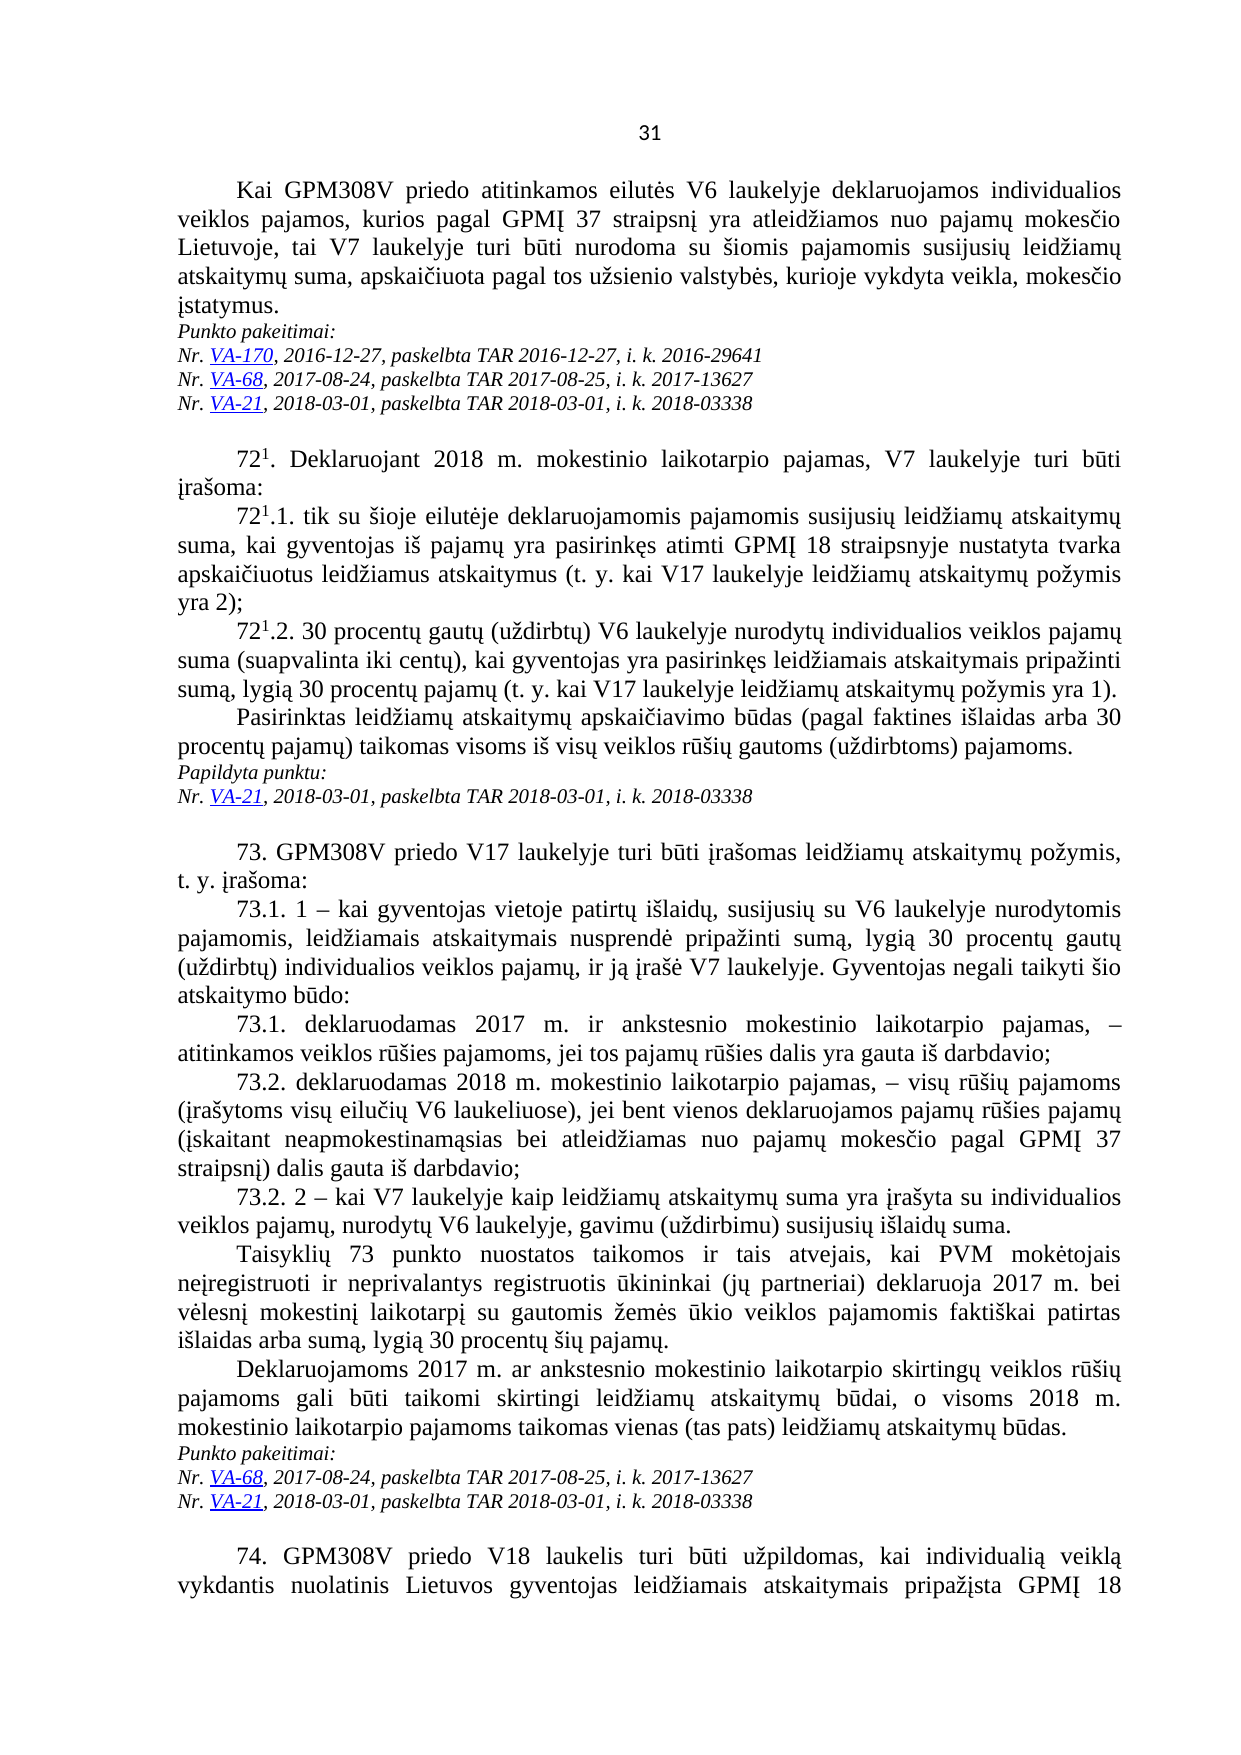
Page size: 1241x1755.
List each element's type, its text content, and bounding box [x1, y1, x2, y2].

text Nr. VA-21, 2018-03-01, paskelbta TAR 2018-03-01, i. k. 2018-03338 [177, 784, 1122, 808]
text Punkto pakeitimai: [177, 1441, 1122, 1464]
text 73.1. deklaruodamas 2017 m. ir ankstesnio mokestinio laikotarpio pajamas, – atitinkamos veiklos rūšies pajamoms, jei tos pajamų rūšies dalis yra gauta iš darbdavio; [177, 1009, 1122, 1067]
text 73. GPM308V priedo V17 laukelyje turi būti įrašomas leidžiamų atskaitymų požymis, t. y. įrašoma: [177, 837, 1122, 894]
text 73.2. deklaruodamas 2018 m. mokestinio laikotarpio pajamas, – visų rūšių pajamoms (įrašytoms visų eilučių V6 laukeliuose), jei bent vienos deklaruojamos pajamų rūšies pajamų (įskaitant neapmokestinamąsias bei atleidžiamas nuo pajamų mokesčio pagal GPMĮ 37 straipsnį) dalis gauta iš darbdavio; [177, 1067, 1122, 1182]
text Taisyklių 73 punkto nuostatos taikomos ir tais atvejais, kai PVM mokėtojais neįregistruoti ir neprivalantys registruotis ūkininkai (jų partneriai) deklaruoja 2017 m. bei vėlesnį mokestinį laikotarpį su gautomis žemės ūkio veiklos pajamomis faktiškai patirtas išlaidas arba sumą, lygią 30 procentų šių pajamų. [177, 1239, 1122, 1354]
text Deklaruojamoms 2017 m. ar ankstesnio mokestinio laikotarpio skirtingų veiklos rūšių pajamoms gali būti taikomi skirtingi leidžiamų atskaitymų būdai, o visoms 2018 m. mokestinio laikotarpio pajamoms taikomas vienas (tas pats) leidžiamų atskaitymų būdas. [177, 1354, 1122, 1441]
text Nr. VA-21, 2018-03-01, paskelbta TAR 2018-03-01, i. k. 2018-03338 [177, 1489, 1122, 1513]
text Punkto pakeitimai: [177, 319, 1122, 343]
text Papildyta punktu: [177, 760, 1122, 784]
text Kai GPM308V priedo atitinkamos eilutės V6 laukelyje deklaruojamos individualios veiklos pajamos, kurios pagal GPMĮ 37 straipsnį yra atleidžiamos nuo pajamų mokesčio Lietuvoje, tai V7 laukelyje turi būti nurodoma su šiomis pajamomis susijusių leidžiamų atskaitymų suma, apskaičiuota pagal tos užsienio valstybės, kurioje vykdyta veikla, mokesčio įstatymus. [177, 175, 1122, 319]
text 73.2. 2 – kai V7 laukelyje kaip leidžiamų atskaitymų suma yra įrašyta su individualios veiklos pajamų, nurodytų V6 laukelyje, gavimu (uždirbimu) susijusių išlaidų suma. [177, 1182, 1122, 1239]
text 73.1. 1 – kai gyventojas vietoje patirtų išlaidų, susijusių su V6 laukelyje nurodytomis pajamomis, leidžiamais atskaitymais nusprendė pripažinti sumą, lygią 30 procentų gautų (uždirbtų) individualios veiklos pajamų, ir ją įrašė V7 laukelyje. Gyventojas negali taikyti šio atskaitymo būdo: [177, 894, 1122, 1009]
text Pasirinktas leidžiamų atskaitymų apskaičiavimo būdas (pagal faktines išlaidas arba 30 procentų pajamų) taikomas visoms iš visų veiklos rūšių gautoms (uždirbtoms) pajamoms. [177, 702, 1122, 760]
text 721. Deklaruojant 2018 m. mokestinio laikotarpio pajamas, V7 laukelyje turi būti įrašoma: [177, 444, 1122, 501]
text Nr. VA-68, 2017-08-24, paskelbta TAR 2017-08-25, i. k. 2017-13627 [177, 1464, 1122, 1489]
text Nr. VA-170, 2016-12-27, paskelbta TAR 2016-12-27, i. k. 2016-29641 [177, 343, 1122, 367]
text 74. GPM308V priedo V18 laukelis turi būti užpildomas, kai individualią veiklą vykdantis nuolatinis Lietuvos gyventojas leidžiamais atskaitymais pripažįsta GPMĮ 18 [177, 1541, 1122, 1599]
text Nr. VA-21, 2018-03-01, paskelbta TAR 2018-03-01, i. k. 2018-03338 [177, 391, 1122, 415]
text 721.2. 30 procentų gautų (uždirbtų) V6 laukelyje nurodytų individualios veiklos pajamų suma (suapvalinta iki centų), kai gyventojas yra pasirinkęs leidžiamais atskaitymais pripažinti sumą, lygią 30 procentų pajamų (t. y. kai V17 laukelyje leidžiamų atskaitymų požymis yra 1). [177, 616, 1122, 702]
text 721.1. tik su šioje eilutėje deklaruojamomis pajamomis susijusių leidžiamų atskaitymų suma, kai gyventojas iš pajamų yra pasirinkęs atimti GPMĮ 18 straipsnyje nustatyta tvarka apskaičiuotus leidžiamus atskaitymus (t. y. kai V17 laukelyje leidžiamų atskaitymų požymis yra 2); [177, 501, 1122, 616]
text Nr. VA-68, 2017-08-24, paskelbta TAR 2017-08-25, i. k. 2017-13627 [177, 367, 1122, 391]
